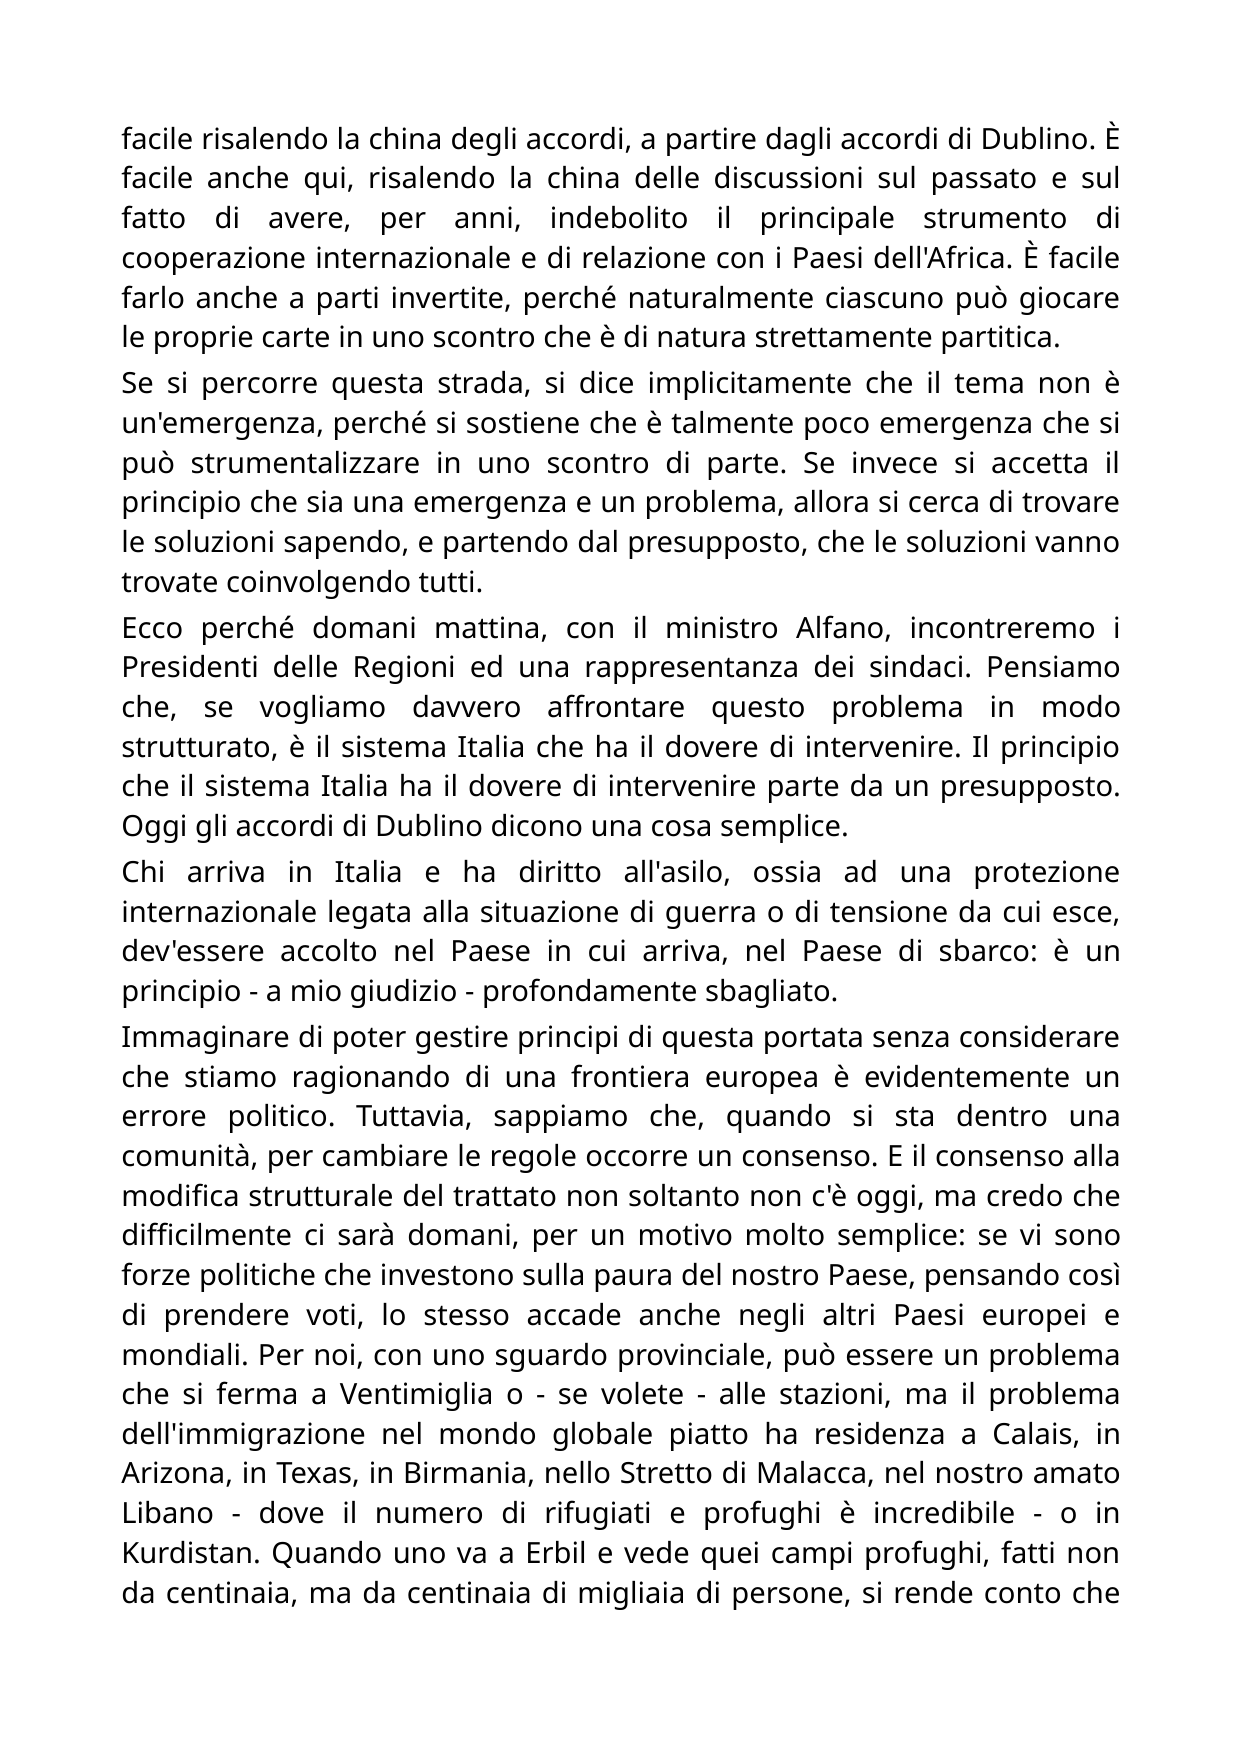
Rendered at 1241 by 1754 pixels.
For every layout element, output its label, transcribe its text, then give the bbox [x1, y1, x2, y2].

text Se si percorre questa strada, si dice implicitamente che il tema non è un'emergenza, perché si sostiene che è talmente poco emergenza che si può strumentalizzare in uno scontro di parte. Se invece si accetta il principio che sia una emergenza e un problema, allora si cerca di trovare le soluzioni sapendo, e partendo dal presupposto, che le soluzioni vanno trovate coinvolgendo tutti. [121, 362, 1122, 601]
text facile risalendo la china degli accordi, a partire dagli accordi di Dublino. È facile anche qui, risalendo la china delle discussioni sul passato e sul fatto di avere, per anni, indebolito il principale strumento di cooperazione internazionale e di relazione con i Paesi dell'Africa. È facile farlo anche a parti invertite, perché naturalmente ciascuno può giocare le proprie carte in uno scontro che è di natura strettamente partitica. [121, 118, 1122, 356]
text Ecco perché domani mattina, con il ministro Alfano, incontreremo i Presidenti delle Regioni ed una rappresentanza dei sindaci. Pensiamo che, se vogliamo davvero affrontare questo problema in modo strutturato, è il sistema Italia che ha il dovere di intervenire. Il principio che il sistema Italia ha il dovere di intervenire parte da un presupposto. Oggi gli accordi di Dublino dicono una cosa semplice. [121, 607, 1122, 845]
text Immaginare di poter gestire principi di questa portata senza considerare che stiamo ragionando di una frontiera europea è evidentemente un errore politico. Tuttavia, sappiamo che, quando si sta dentro una comunità, per cambiare le regole occorre un consenso. E il consenso alla modifica strutturale del trattato non soltanto non c'è oggi, ma credo che difficilmente ci sarà domani, per un motivo molto semplice: se vi sono forze politiche che investono sulla paura del nostro Paese, pensando così di prendere voti, lo stesso accade anche negli altri Paesi europei e mondiali. Per noi, con uno sguardo provinciale, può essere un problema che si ferma a Ventimiglia o - se volete - alle stazioni, ma il problema dell'immigrazione nel mondo globale piatto ha residenza a Calais, in Arizona, in Texas, in Birmania, nello Stretto di Malacca, nel nostro amato Libano - dove il numero di rifugiati e profughi è incredibile - o in Kurdistan. Quando uno va a Erbil e vede quei campi profughi, fatti non da centinaia, ma da centinaia di migliaia di persone, si rende conto che [121, 1016, 1122, 1612]
text Chi arriva in Italia e ha diritto all'asilo, ossia ad una protezione internazionale legata alla situazione di guerra o di tensione da cui esce, dev'essere accolto nel Paese in cui arriva, nel Paese di sbarco: è un principio - a mio giudizio - profondamente sbagliato. [121, 851, 1122, 1010]
